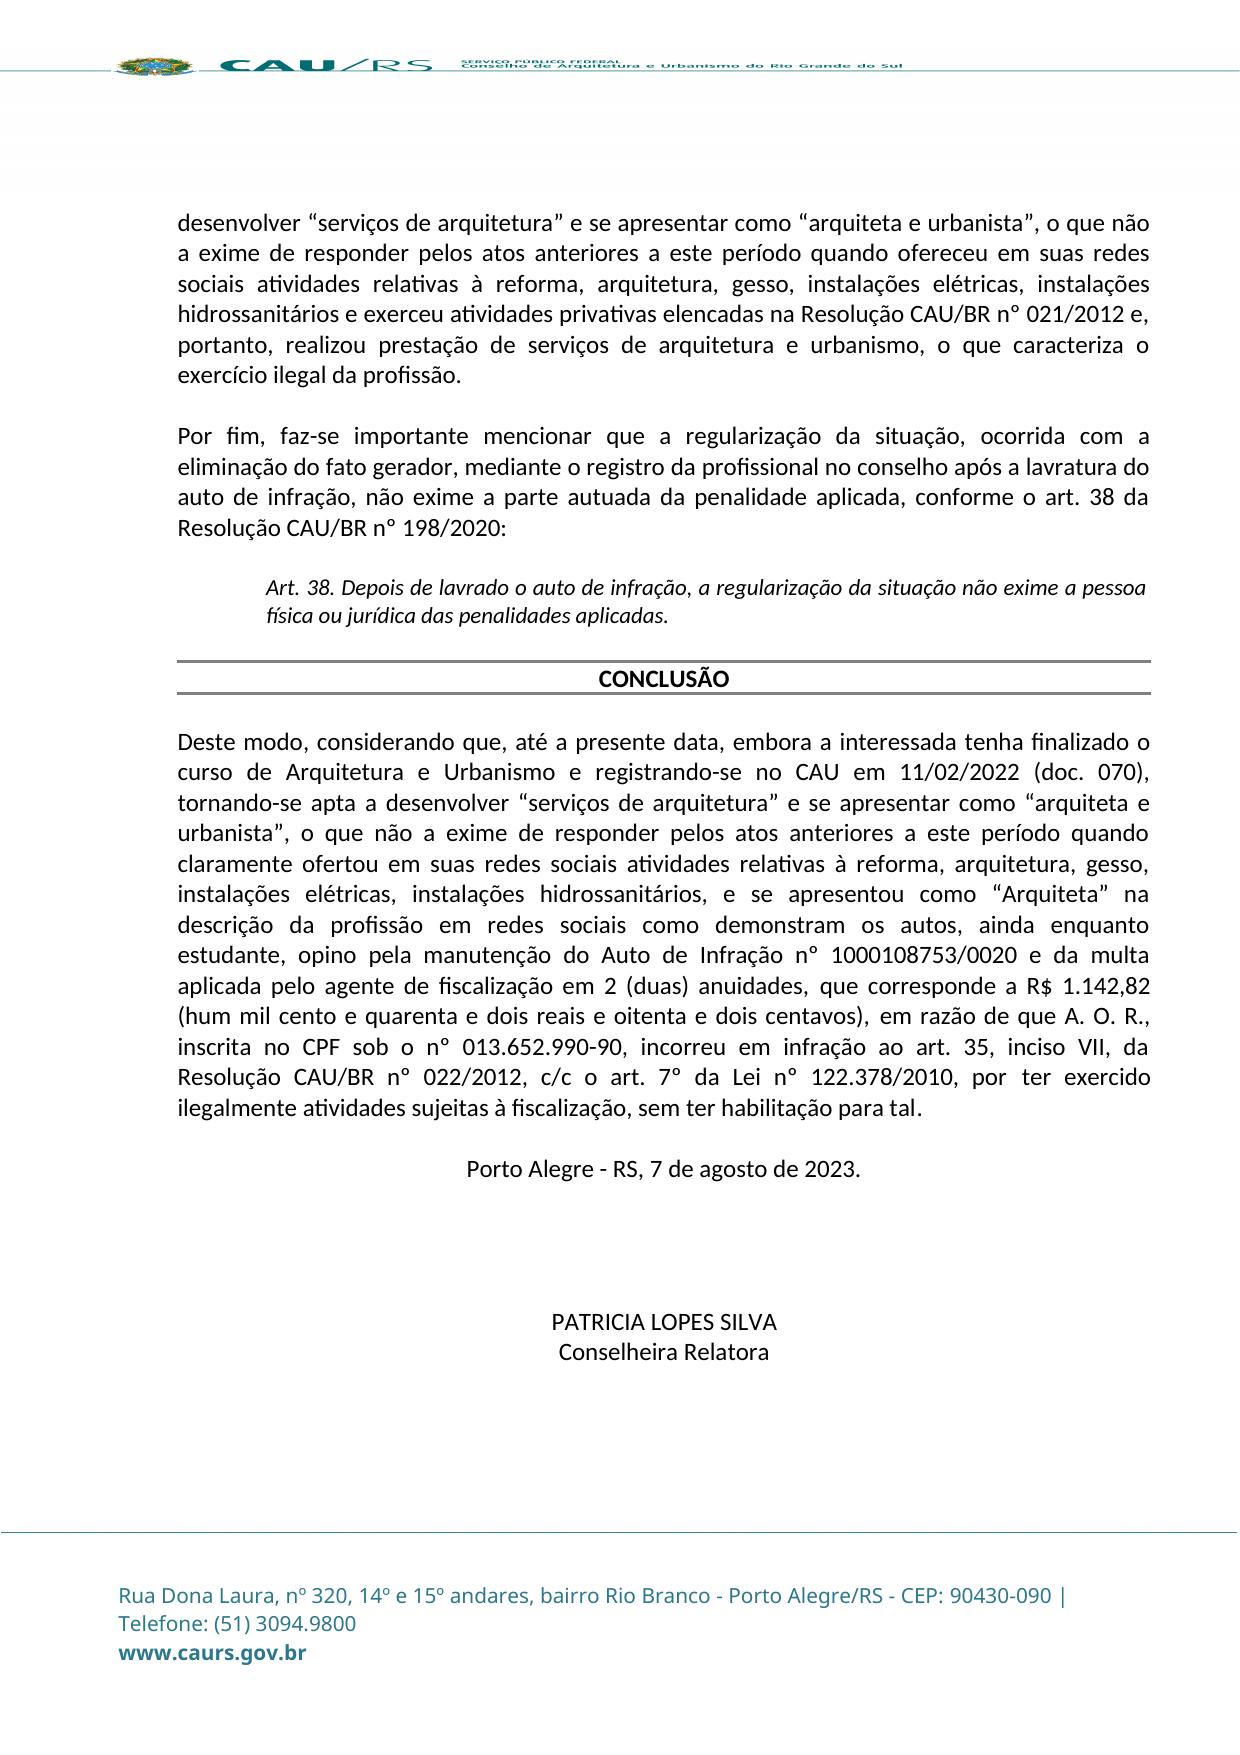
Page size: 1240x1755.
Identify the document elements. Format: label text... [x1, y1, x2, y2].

table_header CONCLUSÃO [177, 663, 1151, 692]
text PATRICIA LOPES SILVA [177, 1306, 1151, 1336]
text Deste modo, considerando que, até a presente data, embora a interessada tenha finalizado o curso de Arquitetura e Urbanismo e registrando-se no CAU em 11/02/2022 (doc. 070), tornando-se apta a desenvolver “serviços de arquitetura” e se apresentar como “arquiteta e urbanista”, o que não a exime de responder pelos atos anteriores a este período quando claramente ofertou em suas redes sociais atividades relativas à reforma, arquitetura, gesso, instalações elétricas, instalações hidrossanitários, e se apresentou como “Arquiteta” na descrição da profissão em redes sociais como demonstram os autos, ainda enquanto estudante, opino pela manutenção do Auto de Infração nº 1000108753/0020 e da multa aplicada pelo agente de fiscalização em 2 (duas) anuidades, que corresponde a R$ 1.142,82 (hum mil cento e quarenta e dois reais e oitenta e dois centavos), em razão de que A. O. R., inscrita no CPF sob o nº 013.652.990-90, incorreu em infração ao art. 35, inciso VII, da Resolução CAU/BR nº 022/2012, c/c o art. 7º da Lei nº 122.378/2010, por ter exercido ilegalmente atividades sujeitas à fiscalização, sem ter habilitação para tal. [177, 726, 1151, 1122]
text desenvolver “serviços de arquitetura” e se apresentar como “arquiteta e urbanista”, o que não a exime de responder pelos atos anteriores a este período quando ofereceu em suas redes sociais atividades relativas à reforma, arquitetura, gesso, instalações elétricas, instalações hidrossanitários e exerceu atividades privativas elencadas na Resolução CAU/BR nº 021/2012 e, portanto, realizou prestação de serviços de arquitetura e urbanismo, o que caracteriza o exercício ilegal da profissão. [177, 207, 1151, 390]
text Conselheira Relatora [177, 1336, 1151, 1367]
text Porto Alegre - RS, 7 de agosto de 2023. [177, 1153, 1151, 1183]
text Por fim, faz-se importante mencionar que a regularização da situação, ocorrida com a eliminação do fato gerador, mediante o registro da profissional no conselho após a lavratura do auto de infração, não exime a parte autuada da penalidade aplicada, conforme o art. 38 da Resolução CAU/BR nº 198/2020: [177, 420, 1151, 542]
text Art. 38. Depois de lavrado o auto de infração, a regularização da situação não exime a pessoa física ou jurídica das penalidades aplicadas. [266, 573, 1151, 629]
